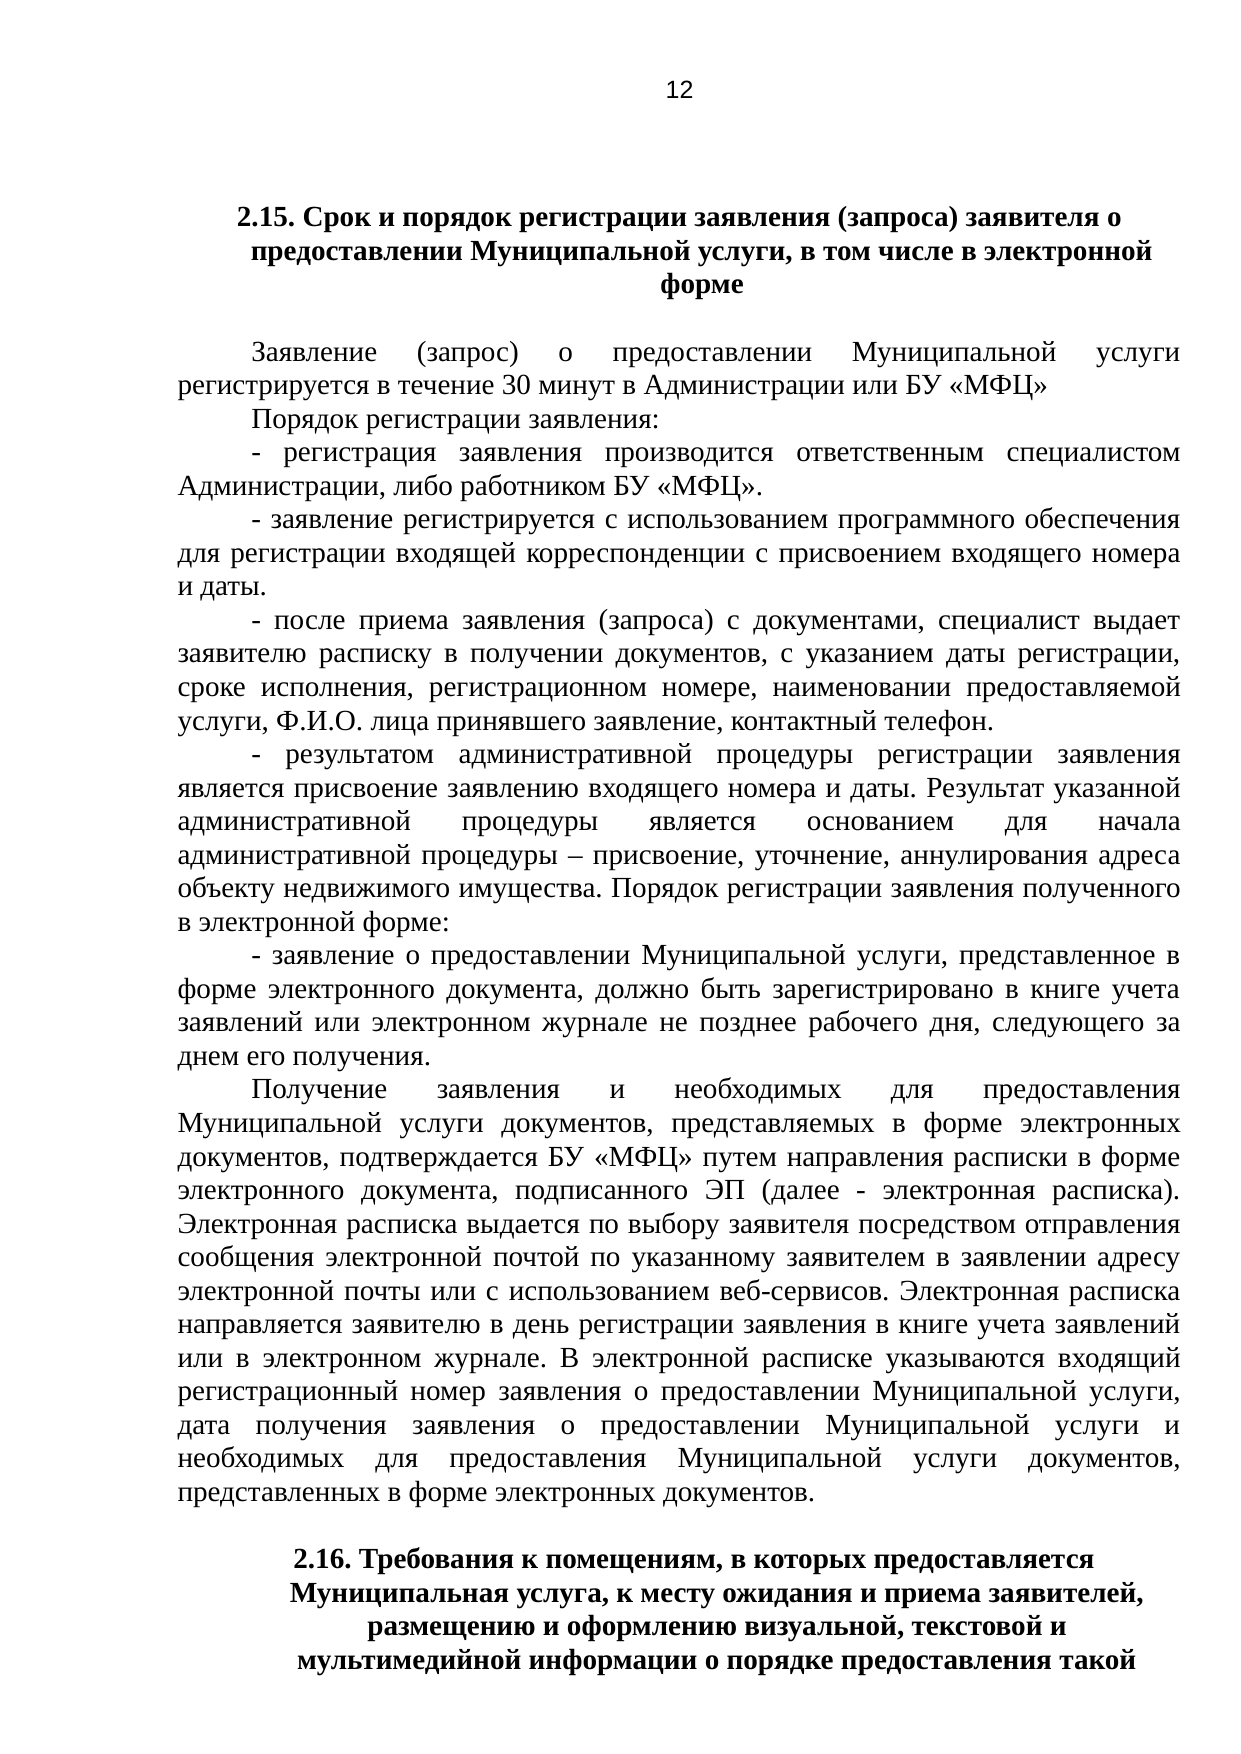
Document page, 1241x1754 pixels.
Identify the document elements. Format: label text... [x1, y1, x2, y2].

list - заявление регистрируется с использованием программного обеспечения для регистрации входящей корреспонденции с присвоением входящего номера и даты. [177, 501, 1181, 602]
list 2.16. Требования к помещениям, в которых предоставляется Муниципальная услуга, к месту ожидания и приема заявителей, размещению и оформлению визуальной, текстовой и мультимедийной информации о порядке предоставления такой [177, 1541, 1181, 1675]
list - результатом административной процедуры регистрации заявления является присвоение заявлению входящего номера и даты. Результат указанной административной процедуры является основанием для начала административной процедуры – присвоение, уточнение, аннулирования адреса объекту недвижимого имущества. Порядок регистрации заявления полученного в электронной форме: [177, 736, 1181, 937]
list - после приема заявления (запроса) с документами, специалист выдает заявителю расписку в получении документов, с указанием даты регистрации, сроке исполнения, регистрационном номере, наименовании предоставляемой услуги, Ф.И.О. лица принявшего заявление, контактный телефон. [177, 602, 1181, 736]
list 2.15. Срок и порядок регистрации заявления (запроса) заявителя о предоставлении Муниципальной услуги, в том числе в электронной форме [177, 199, 1181, 300]
list Получение заявления и необходимых для предоставления Муниципальной услуги документов, представляемых в форме электронных документов, подтверждается БУ «МФЦ» путем направления расписки в форме электронного документа, подписанного ЭП (далее - электронная расписка). Электронная расписка выдается по выбору заявителя посредством отправления сообщения электронной почтой по указанному заявителем в заявлении адресу электронной почты или с использованием веб-сервисов. Электронная расписка направляется заявителю в день регистрации заявления в книге учета заявлений или в электронном журнале. В электронной расписке указываются входящий регистрационный номер заявления о предоставлении Муниципальной услуги, дата получения заявления о предоставлении Муниципальной услуги и необходимых для предоставления Муниципальной услуги документов, представленных в форме электронных документов. [177, 1072, 1181, 1508]
list Заявление (запрос) о предоставлении Муниципальной услуги регистрируется в течение 30 минут в Администрации или БУ «МФЦ» [177, 334, 1181, 401]
list - регистрация заявления производится ответственным специалистом Администрации, либо работником БУ «МФЦ». [177, 434, 1181, 501]
list Порядок регистрации заявления: [177, 401, 1181, 434]
text - заявление о предоставлении Муниципальной услуги, представленное в форме электронного документа, должно быть зарегистрировано в книге учета заявлений или электронном журнале не позднее рабочего дня, следующего за днем его получения. [177, 937, 1181, 1072]
